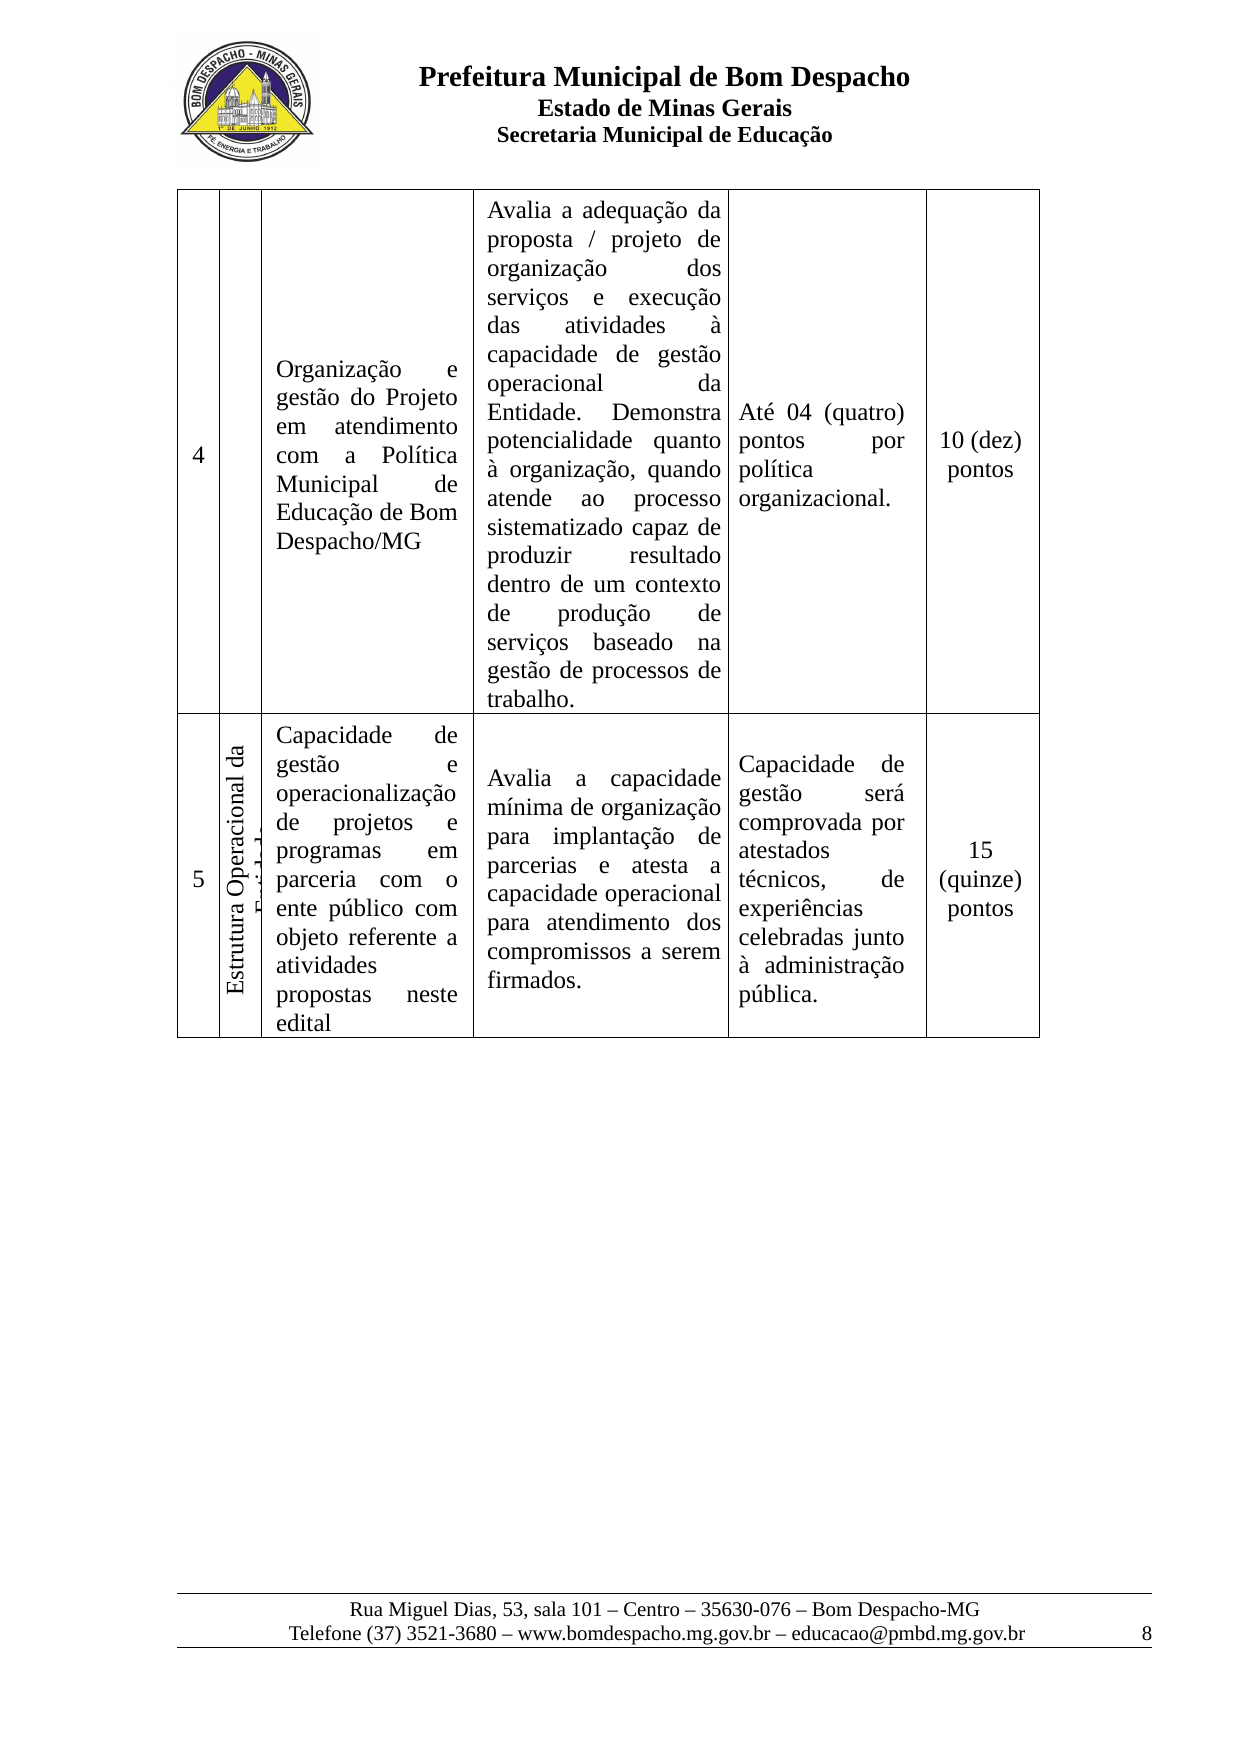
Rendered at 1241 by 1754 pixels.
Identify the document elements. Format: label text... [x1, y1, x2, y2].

table_cell Avalia a adequação da proposta / projeto de organização dos serviços e execução das atividades à capacidade de gestão operacional da Entidade. Demonstra potencialidade quanto à organização, quando atende ao processo sistematizado capaz de produzir resultado dentro de um contexto de produção de serviços baseado na gestão de processos de trabalho. [474, 190, 728, 713]
picture [172, 34, 320, 167]
table_cell Avalia a capacidade mínima de organização para implantação de parcerias e atesta a capacidade operacional para atendimento dos compromissos a serem firmados. [474, 714, 728, 1037]
table_cell [1040, 713, 1152, 1037]
table_cell 5 [178, 714, 219, 1037]
table_cell 15 (quinze) pontos [927, 714, 1039, 1037]
table_cell [1040, 189, 1152, 713]
table_cell Estrutura Operacional da Entidade [220, 714, 261, 1037]
table_cell 4 [178, 190, 219, 713]
table_cell [220, 190, 261, 713]
table_cell 10 (dez) pontos [927, 190, 1039, 713]
table_cell Capacidade de gestão será comprovada por atestados técnicos, de experiências celebradas junto à administração pública. [729, 714, 926, 1037]
table_cell Capacidade de gestão e operacionalização de projetos e programas em parceria com o ente público com objeto referente a atividades propostas neste edital [262, 714, 473, 1037]
table_cell Organização e gestão do Projeto em atendimento com a Política Municipal de Educação de Bom Despacho/MG [262, 190, 473, 713]
table_cell Até 04 (quatro) pontos por política organizacional. [729, 190, 926, 713]
